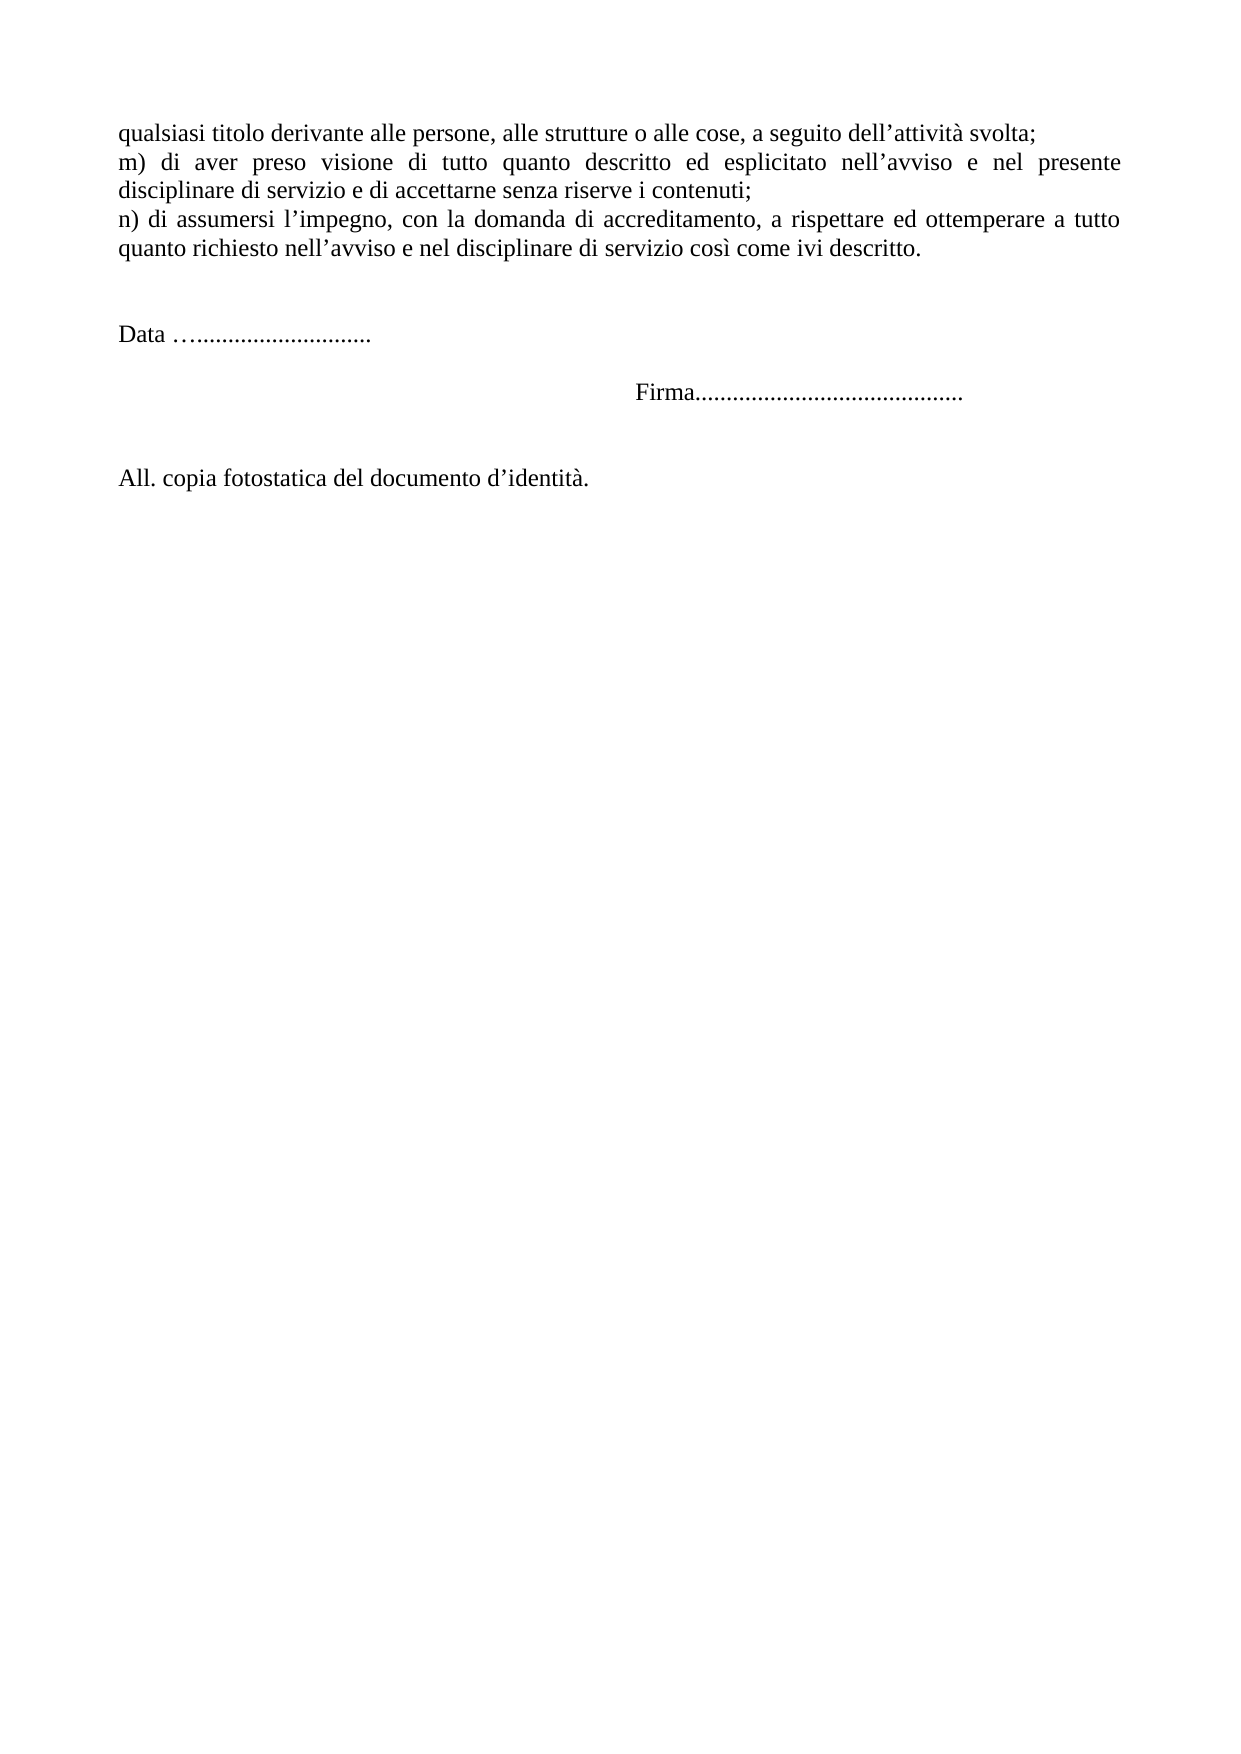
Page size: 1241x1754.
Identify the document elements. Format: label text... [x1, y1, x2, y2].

text qualsiasi titolo derivante alle persone, alle strutture o alle cose, a seguito dell’attività svolta; [118, 118, 1122, 147]
text m) di aver preso visione di tutto quanto descritto ed esplicitato nell’avviso e nel presente disciplinare di servizio e di accettarne senza riserve i contenuti; [118, 147, 1122, 204]
text Data …............................ [118, 319, 1122, 348]
text n) di assumersi l’impegno, con la domanda di accreditamento, a rispettare ed ottemperare a tutto quanto richiesto nell’avviso e nel disciplinare di servizio così come ivi descritto. [118, 204, 1122, 262]
text Firma........................................... [118, 377, 1122, 406]
text All. copia fotostatica del documento d’identità. [118, 463, 1122, 492]
